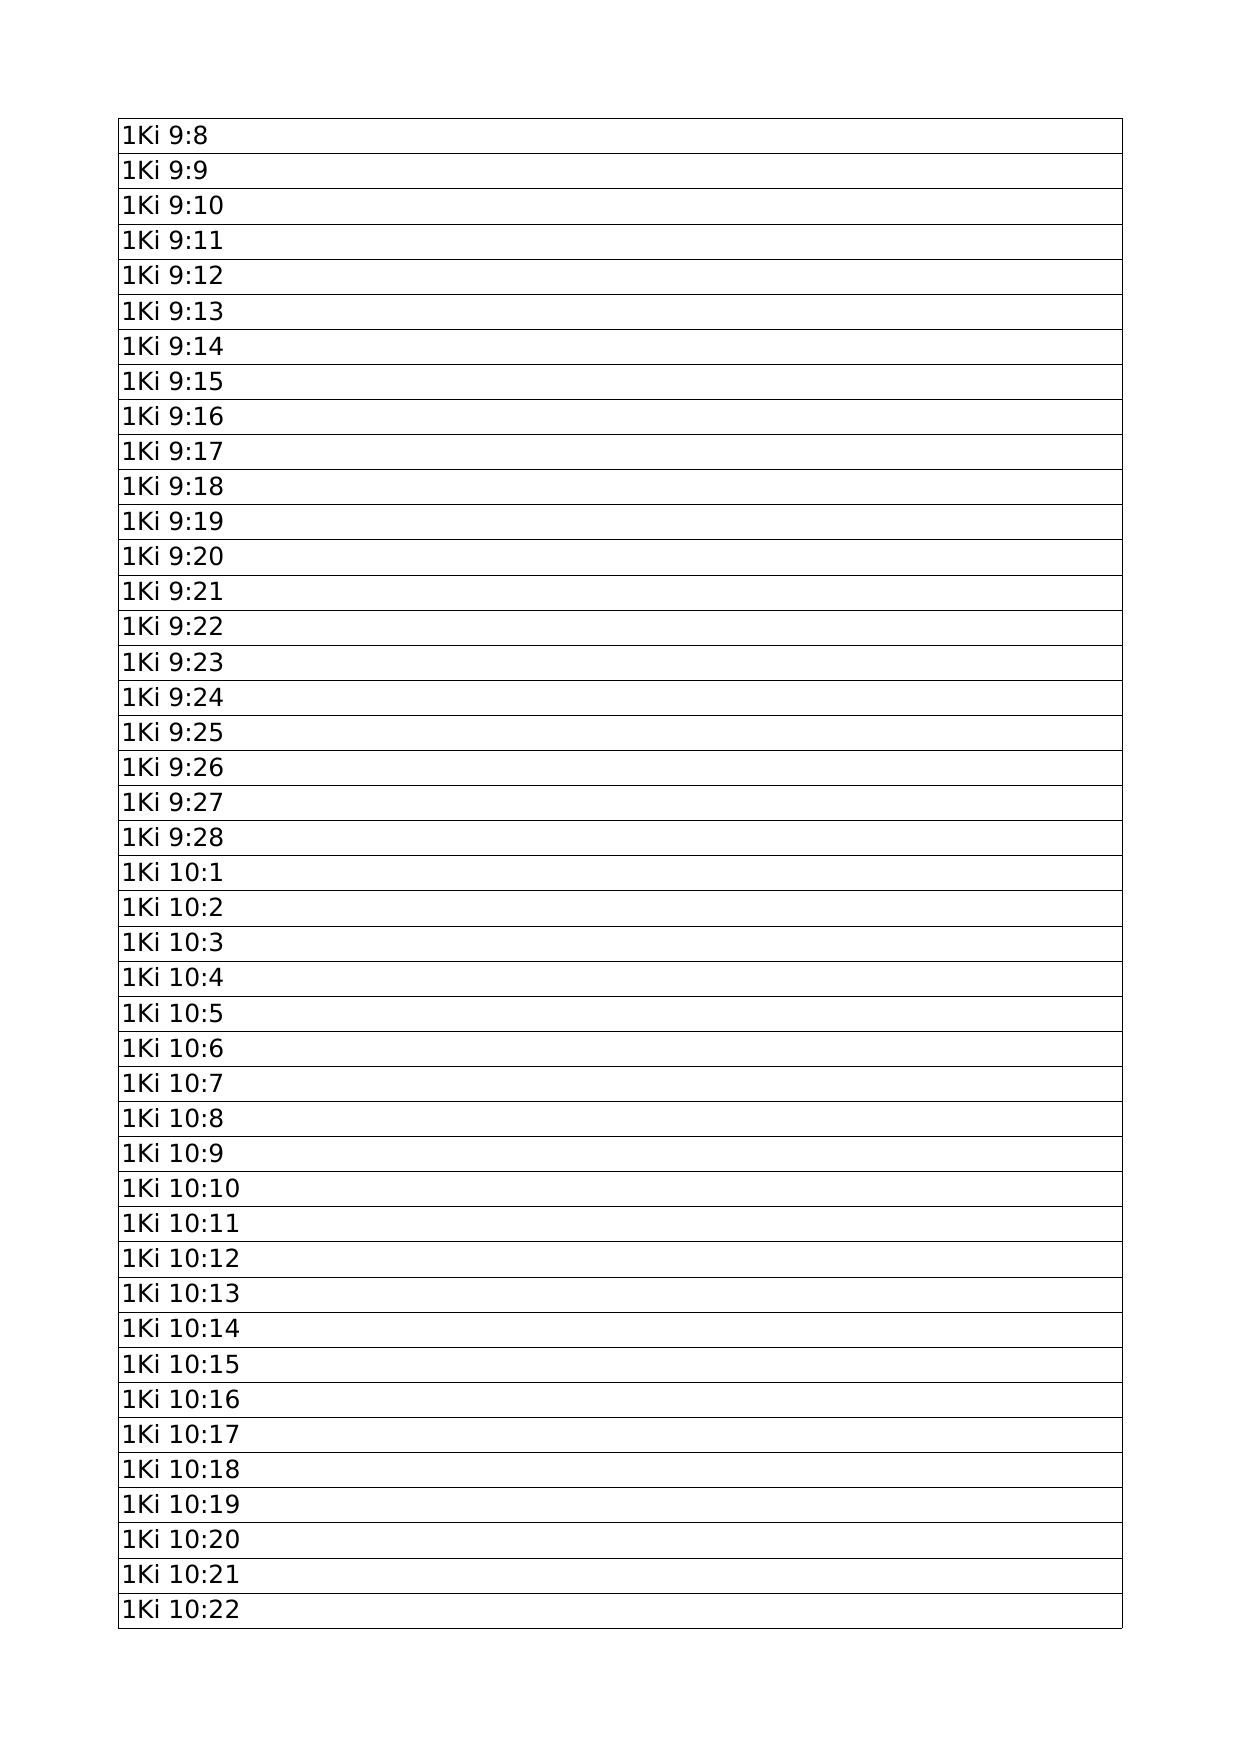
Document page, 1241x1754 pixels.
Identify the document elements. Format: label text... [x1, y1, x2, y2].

table_cell 1Ki 10:6 [119, 1032, 1122, 1066]
table_cell 1Ki 9:14 [119, 330, 1122, 364]
table_cell 1Ki 9:27 [119, 786, 1122, 820]
table_cell 1Ki 9:9 [119, 154, 1122, 188]
table_cell 1Ki 10:12 [119, 1242, 1122, 1277]
table_cell 1Ki 10:16 [119, 1383, 1122, 1417]
table_cell 1Ki 10:5 [119, 997, 1122, 1031]
table_cell 1Ki 10:3 [119, 927, 1122, 961]
table_cell 1Ki 10:17 [119, 1418, 1122, 1452]
table_cell 1Ki 10:9 [119, 1137, 1122, 1171]
table_cell 1Ki 10:8 [119, 1102, 1122, 1136]
table_cell 1Ki 9:23 [119, 646, 1122, 680]
table_cell 1Ki 9:10 [119, 189, 1122, 223]
table_cell 1Ki 9:8 [119, 119, 1122, 153]
table_cell 1Ki 10:4 [119, 962, 1122, 996]
table_cell 1Ki 9:25 [119, 716, 1122, 750]
table_cell 1Ki 9:19 [119, 505, 1122, 539]
table_cell 1Ki 10:19 [119, 1488, 1122, 1522]
table_cell 1Ki 10:10 [119, 1172, 1122, 1206]
table_cell 1Ki 9:17 [119, 435, 1122, 469]
table_cell 1Ki 10:7 [119, 1067, 1122, 1101]
table_cell 1Ki 10:14 [119, 1313, 1122, 1347]
table_cell 1Ki 10:1 [119, 856, 1122, 890]
table_cell 1Ki 9:16 [119, 400, 1122, 434]
table_cell 1Ki 9:20 [119, 540, 1122, 574]
table_cell 1Ki 10:20 [119, 1523, 1122, 1557]
table_cell 1Ki 9:26 [119, 751, 1122, 785]
table_cell 1Ki 9:28 [119, 821, 1122, 855]
table_cell 1Ki 9:13 [119, 295, 1122, 329]
table_cell 1Ki 9:18 [119, 470, 1122, 504]
table_cell 1Ki 10:15 [119, 1348, 1122, 1382]
table_cell 1Ki 9:15 [119, 365, 1122, 399]
table_cell 1Ki 9:22 [119, 611, 1122, 645]
table_cell 1Ki 10:18 [119, 1453, 1122, 1487]
table_cell 1Ki 10:11 [119, 1207, 1122, 1241]
table_cell 1Ki 10:13 [119, 1278, 1122, 1312]
table_cell 1Ki 9:24 [119, 681, 1122, 715]
table_cell 1Ki 9:11 [119, 225, 1122, 258]
table_cell 1Ki 10:21 [119, 1559, 1122, 1592]
table_cell 1Ki 10:22 [119, 1594, 1122, 1628]
table_cell 1Ki 9:21 [119, 576, 1122, 609]
table_cell 1Ki 9:12 [119, 260, 1122, 294]
table_cell 1Ki 10:2 [119, 891, 1122, 926]
